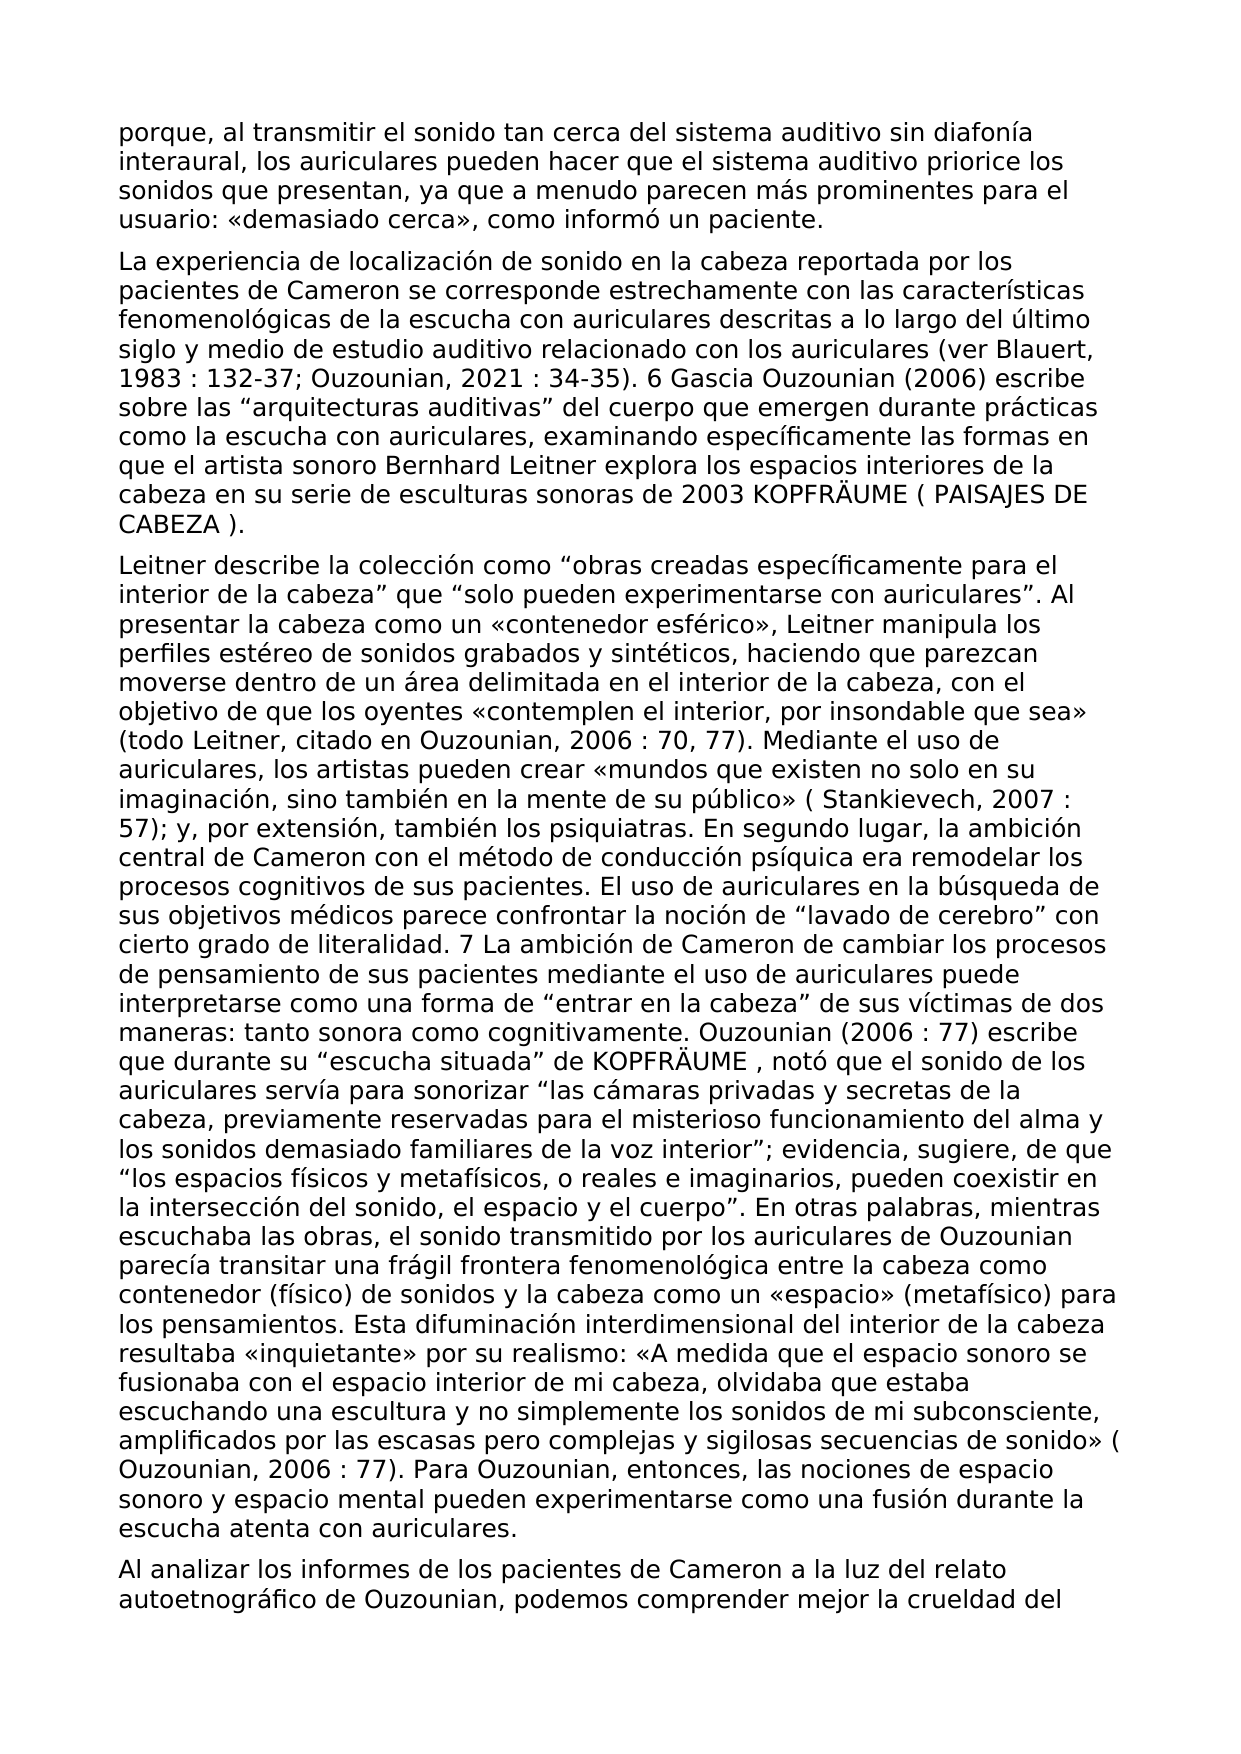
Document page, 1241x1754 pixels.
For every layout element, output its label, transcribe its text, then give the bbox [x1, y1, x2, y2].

text porque, al transmitir el sonido tan cerca del sistema auditivo sin diafonía interaural, los auriculares pueden hacer que el sistema auditivo priorice los sonidos que presentan, ya que a menudo parecen más prominentes para el usuario: «demasiado cerca», como informó un paciente. [118, 118, 1122, 235]
text Leitner describe la colección como “obras creadas específicamente para el interior de la cabeza” que “solo pueden experimentarse con auriculares”. Al presentar la cabeza como un «contenedor esférico», Leitner manipula los perfiles estéreo de sonidos grabados y sintéticos, haciendo que parezcan moverse dentro de un área delimitada en el interior de la cabeza, con el objetivo de que los oyentes «contemplen el interior, por insondable que sea» (todo Leitner, citado en Ouzounian, 2006 : 70, 77). Mediante el uso de auriculares, los artistas pueden crear «mundos que existen no solo en su imaginación, sino también en la mente de su público» ( Stankievech, 2007 : 57); y, por extensión, también los psiquiatras. En segundo lugar, la ambición central de Cameron con el método de conducción psíquica era remodelar los procesos cognitivos de sus pacientes. El uso de auriculares en la búsqueda de sus objetivos médicos parece confrontar la noción de “lavado de cerebro” con cierto grado de literalidad. 7 La ambición de Cameron de cambiar los procesos de pensamiento de sus pacientes mediante el uso de auriculares puede interpretarse como una forma de “entrar en la cabeza” de sus víctimas de dos maneras: tanto sonora como cognitivamente. Ouzounian (2006 : 77) escribe que durante su “escucha situada” de KOPFRÄUME , notó que el sonido de los auriculares servía para sonorizar “las cámaras privadas y secretas de la cabeza, previamente reservadas para el misterioso funcionamiento del alma y los sonidos demasiado familiares de la voz interior”; evidencia, sugiere, de que “los espacios físicos y metafísicos, o reales e imaginarios, pueden coexistir en la intersección del sonido, el espacio y el cuerpo”. En otras palabras, mientras escuchaba las obras, el sonido transmitido por los auriculares de Ouzounian parecía transitar una frágil frontera fenomenológica entre la cabeza como contenedor (físico) de sonidos y la cabeza como un «espacio» (metafísico) para los pensamientos. Esta difuminación interdimensional del interior de la cabeza resultaba «inquietante» por su realismo: «A medida que el espacio sonoro se fusionaba con el espacio interior de mi cabeza, olvidaba que estaba escuchando una escultura y no simplemente los sonidos de mi subconsciente, amplificados por las escasas pero complejas y sigilosas secuencias de sonido» ( Ouzounian, 2006 : 77). Para Ouzounian, entonces, las nociones de espacio sonoro y espacio mental pueden experimentarse como una fusión durante la escucha atenta con auriculares. [118, 551, 1122, 1543]
text Al analizar los informes de los pacientes de Cameron a la luz del relato autoetnográfico de Ouzounian, podemos comprender mejor la crueldad del [118, 1556, 1122, 1614]
text La experiencia de localización de sonido en la cabeza reportada por los pacientes de Cameron se corresponde estrechamente con las características fenomenológicas de la escucha con auriculares descritas a lo largo del último siglo y medio de estudio auditivo relacionado con los auriculares (ver Blauert, 1983 : 132-37; Ouzounian, 2021 : 34-35). 6 Gascia Ouzounian (2006) escribe sobre las “arquitecturas auditivas” del cuerpo que emergen durante prácticas como la escucha con auriculares, examinando específicamente las formas en que el artista sonoro Bernhard Leitner explora los espacios interiores de la cabeza en su serie de esculturas sonoras de 2003 KOPFRÄUME ( PAISAJES DE CABEZA ). [118, 247, 1122, 539]
